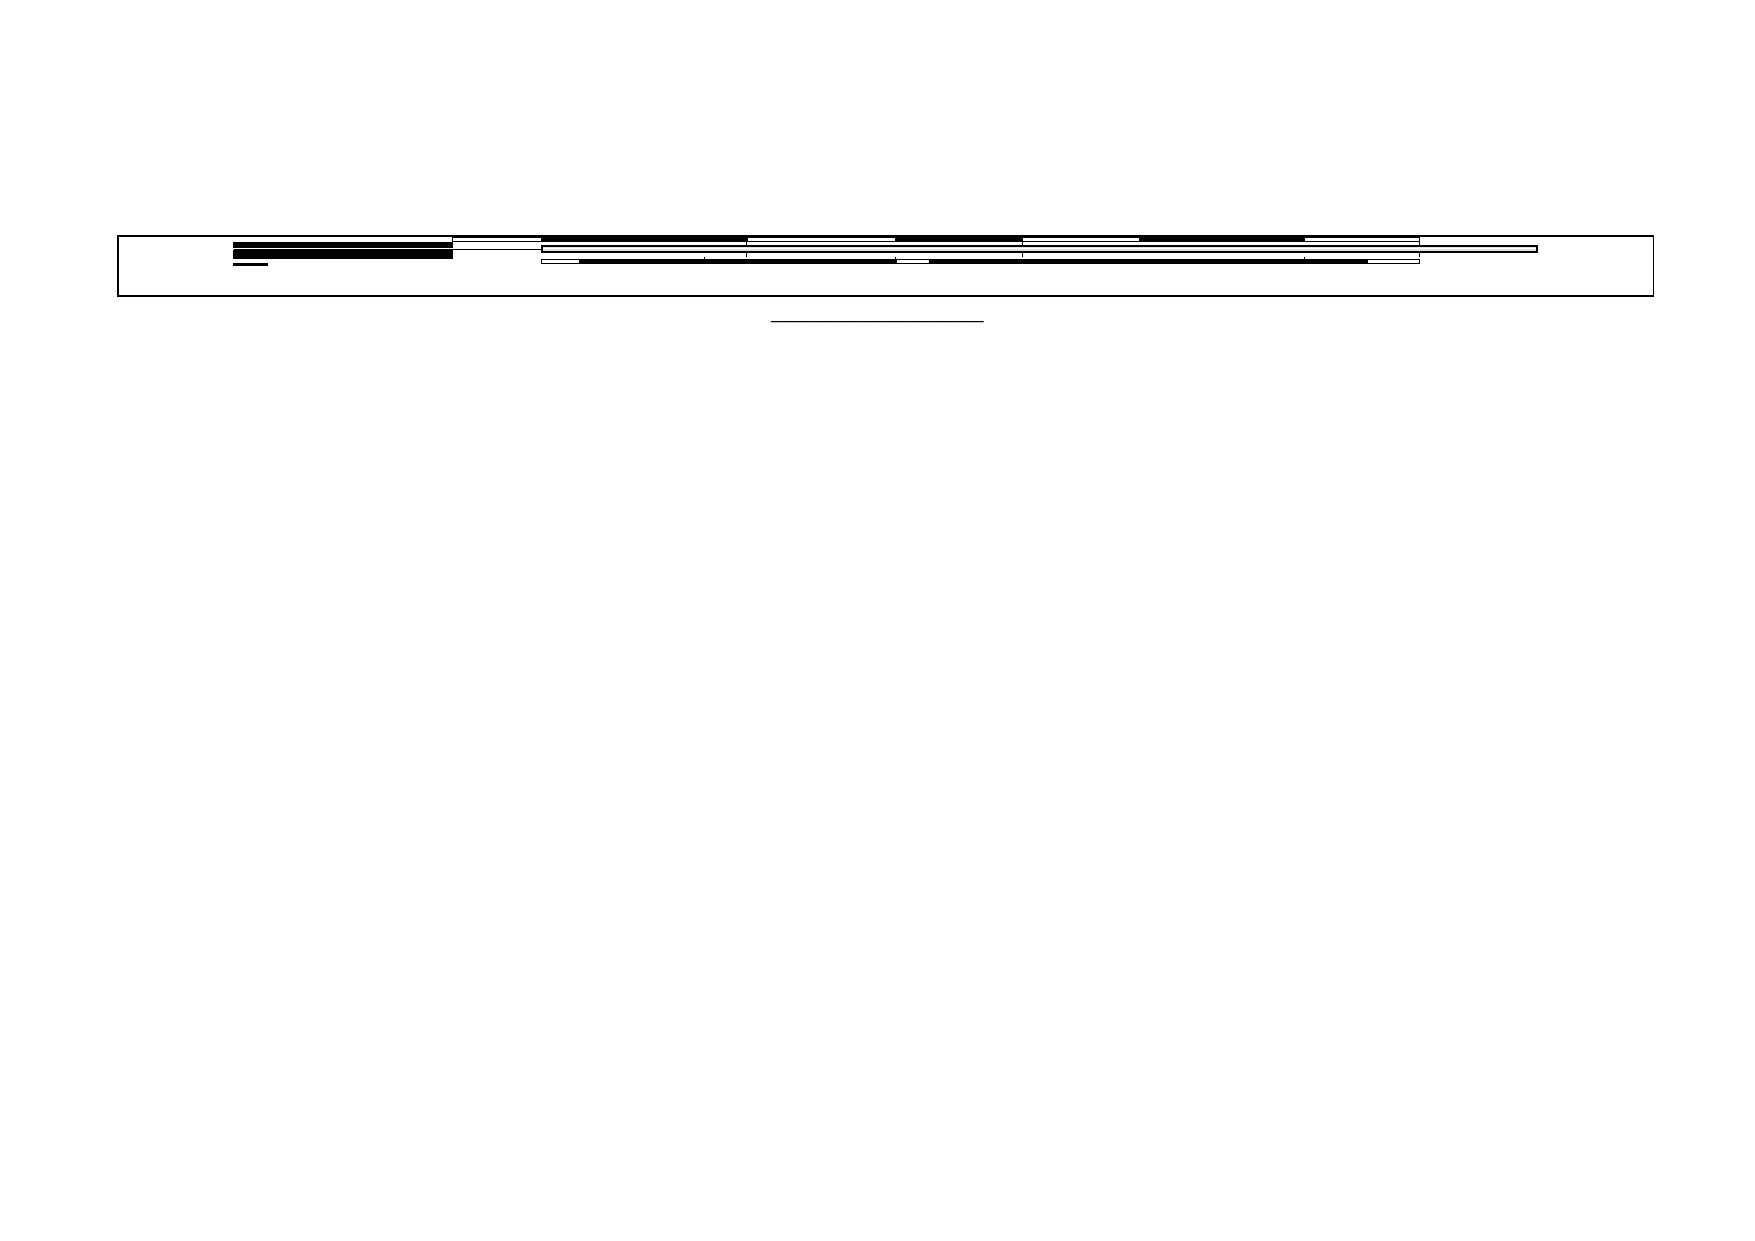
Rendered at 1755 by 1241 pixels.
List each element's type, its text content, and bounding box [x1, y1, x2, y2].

table_cell [1022, 265, 1140, 295]
table_cell [1140, 265, 1304, 295]
table_cell [234, 265, 452, 295]
text _________________ [118, 297, 1636, 325]
table_cell [896, 265, 1022, 295]
table_cell [1420, 265, 1537, 295]
table_cell [119, 265, 233, 295]
table_cell [579, 265, 896, 295]
table_cell [452, 265, 542, 295]
table_cell [1304, 265, 1419, 295]
table_cell [1537, 265, 1653, 295]
table_cell [542, 265, 579, 295]
